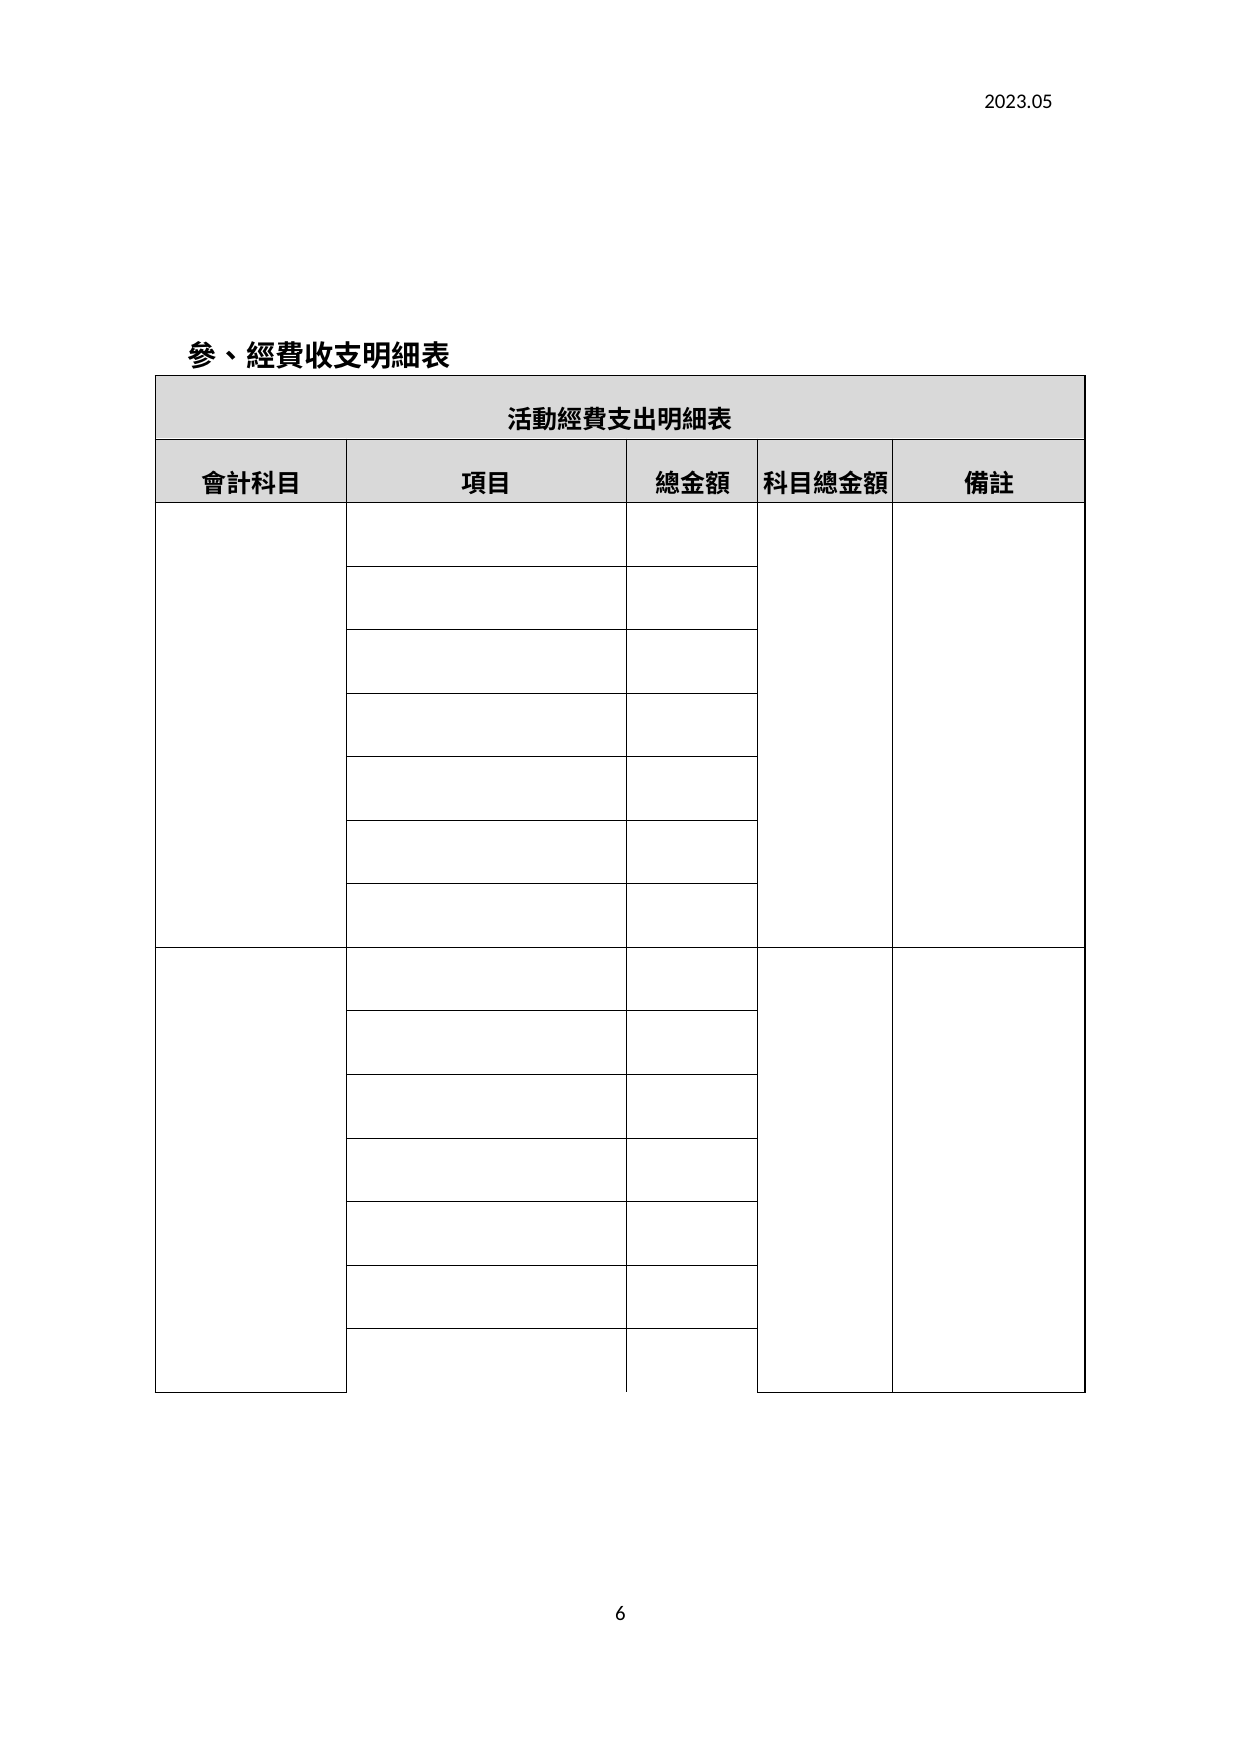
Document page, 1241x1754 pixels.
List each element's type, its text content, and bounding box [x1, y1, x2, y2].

table_header 活動經費支出明細表 [156, 376, 1084, 438]
table_cell [347, 757, 626, 820]
table_cell [627, 1075, 757, 1137]
table_cell [347, 948, 626, 1010]
text 參、經費收支明細表 [187, 312, 1053, 375]
table_cell [627, 630, 757, 693]
table_cell [347, 821, 626, 883]
table_cell [758, 503, 892, 947]
table_cell [627, 884, 757, 947]
table_cell [627, 1202, 757, 1264]
table_cell [627, 1329, 757, 1392]
table_cell 備註 [893, 440, 1084, 502]
table_cell 總金額 [627, 440, 757, 502]
table_cell [893, 503, 1084, 947]
table_cell [347, 1139, 626, 1201]
table_cell 項目 [347, 440, 626, 502]
table_cell [347, 503, 626, 566]
table_cell [347, 884, 626, 947]
table_cell [627, 1139, 757, 1201]
table_cell [627, 1011, 757, 1074]
table_cell [347, 1011, 626, 1074]
table_cell [347, 1329, 626, 1392]
table_cell [627, 503, 757, 566]
table_cell [156, 503, 346, 947]
table_cell [347, 1075, 626, 1137]
table_cell [156, 948, 346, 1392]
table_cell [347, 1266, 626, 1328]
table_cell 科目總金額 [758, 440, 892, 502]
table_cell [627, 694, 757, 756]
table_cell [627, 757, 757, 820]
table_cell [347, 1202, 626, 1264]
table_cell [627, 948, 757, 1010]
table_cell [347, 630, 626, 693]
table_cell [627, 821, 757, 883]
table_cell [347, 694, 626, 756]
table_cell [347, 567, 626, 629]
table_cell [627, 1266, 757, 1328]
table_cell [758, 948, 892, 1392]
table_cell [893, 948, 1084, 1392]
table_cell [627, 567, 757, 629]
table_cell 會計科目 [156, 440, 346, 502]
